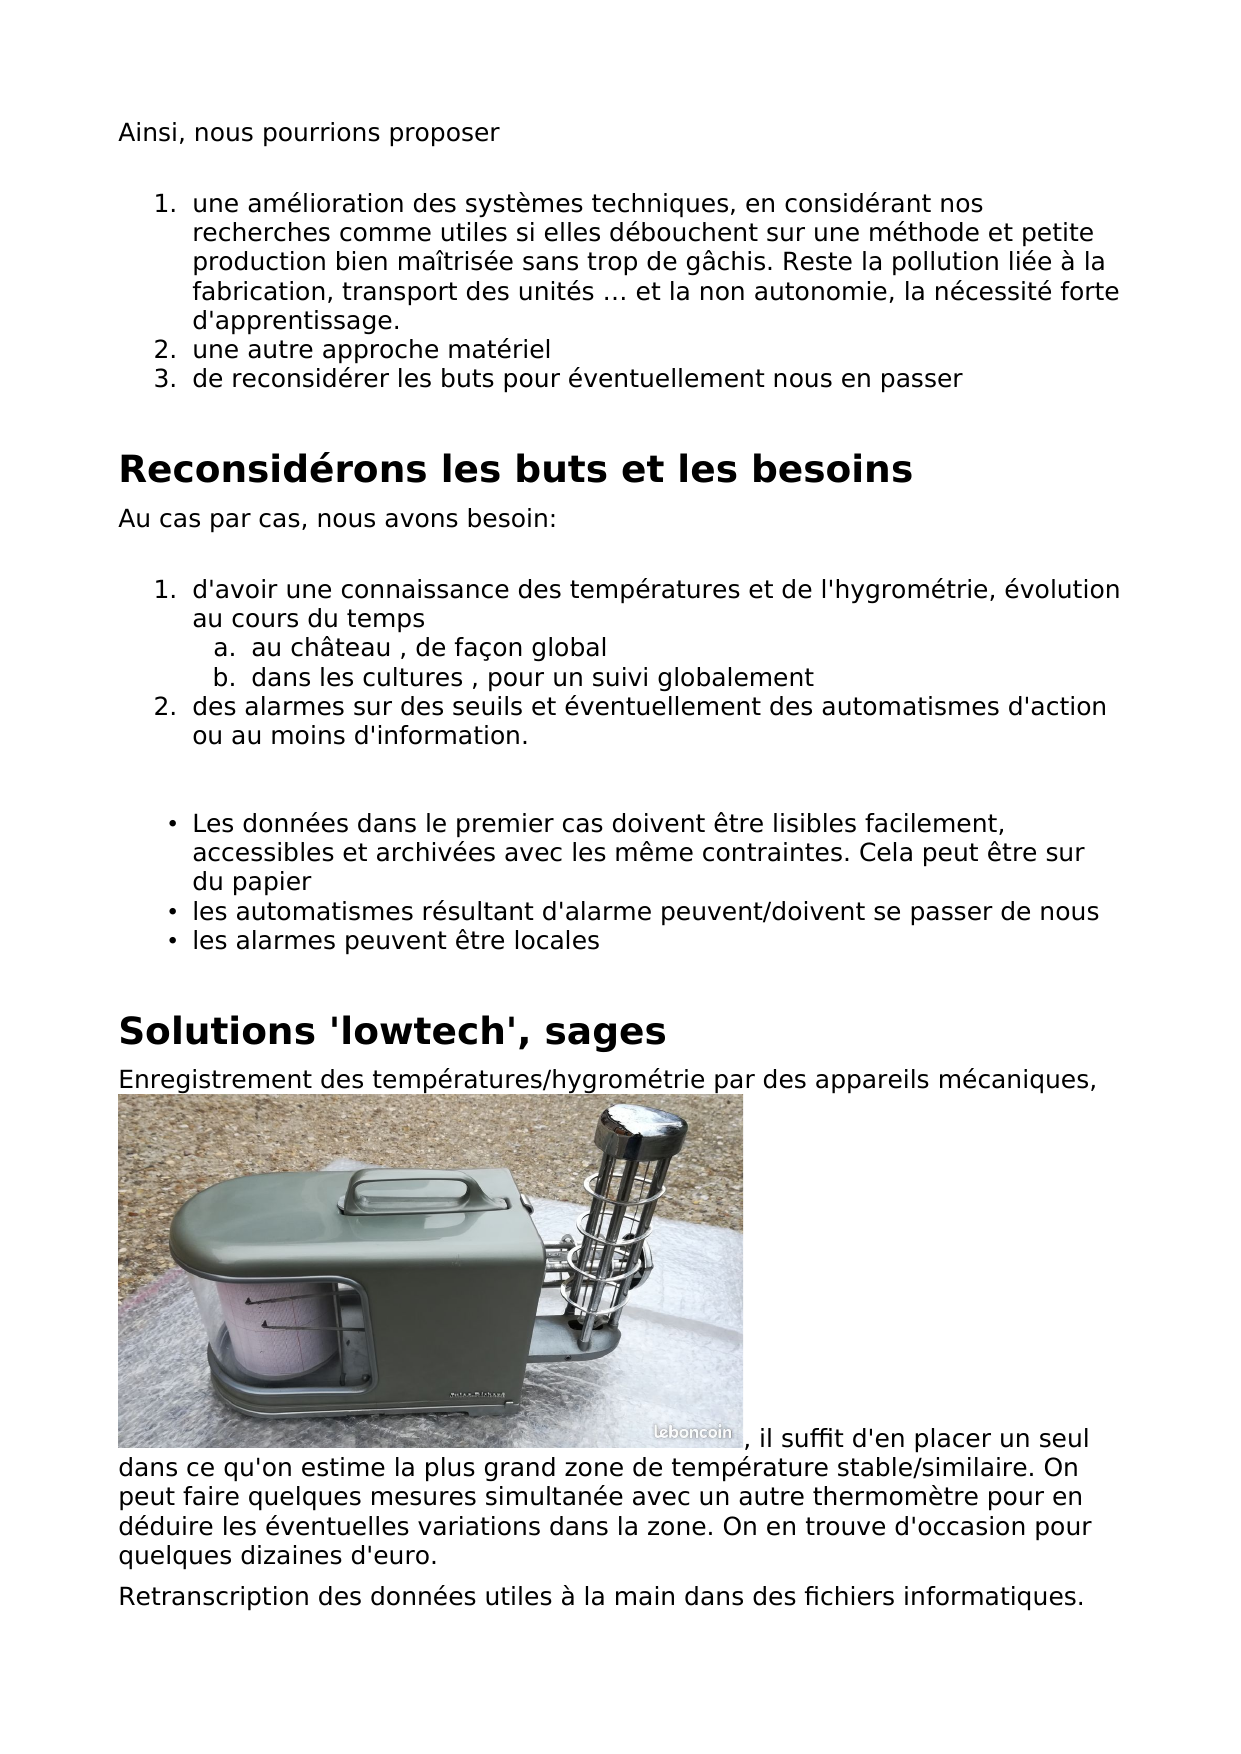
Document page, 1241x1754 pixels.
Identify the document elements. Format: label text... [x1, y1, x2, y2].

text Au cas par cas, nous avons besoin: [118, 504, 1122, 533]
subtitle Reconsidérons les buts et les besoins [118, 448, 1122, 492]
text Retranscription des données utiles à la main dans des fichiers informatiques. [118, 1582, 1122, 1612]
list une autre approche matériel [177, 335, 1122, 364]
list dans les cultures , pour un suivi globalement [236, 663, 1122, 692]
text Ainsi, nous pourrions proposer [118, 118, 1122, 147]
list de reconsidérer les buts pour éventuellement nous en passer [177, 364, 1122, 393]
list Les données dans le premier cas doivent être lisibles facilement, accessibles et archivées avec les même contraintes. Cela peut être sur du papier [177, 809, 1122, 897]
subtitle Solutions 'lowtech', sages [118, 1009, 1122, 1053]
list une amélioration des systèmes techniques, en considérant nos recherches comme utiles si elles débouchent sur une méthode et petite production bien maîtrisée sans trop de gâchis. Reste la pollution liée à la fabrication, transport des unités … et la non autonomie, la nécessité forte d'apprentissage. [177, 189, 1122, 335]
list au château , de façon global [236, 633, 1122, 663]
picture [118, 1094, 744, 1448]
text Enregistrement des températures/hygrométrie par des appareils mécaniques, , il suffit d'en placer un seul dans ce qu'on estime la plus grand zone de température stable/similaire. On peut faire quelques mesures simultanée avec un autre thermomètre pour en déduire les éventuelles variations dans la zone. On en trouve d'occasion pour quelques dizaines d'euro. [118, 1066, 1122, 1570]
list des alarmes sur des seuils et éventuellement des automatismes d'action ou au moins d'information. [177, 692, 1122, 750]
list les alarmes peuvent être locales [177, 926, 1122, 955]
list d'avoir une connaissance des températures et de l'hygrométrie, évolution au cours du temps [177, 575, 1122, 633]
list les automatismes résultant d'alarme peuvent/doivent se passer de nous [177, 897, 1122, 926]
